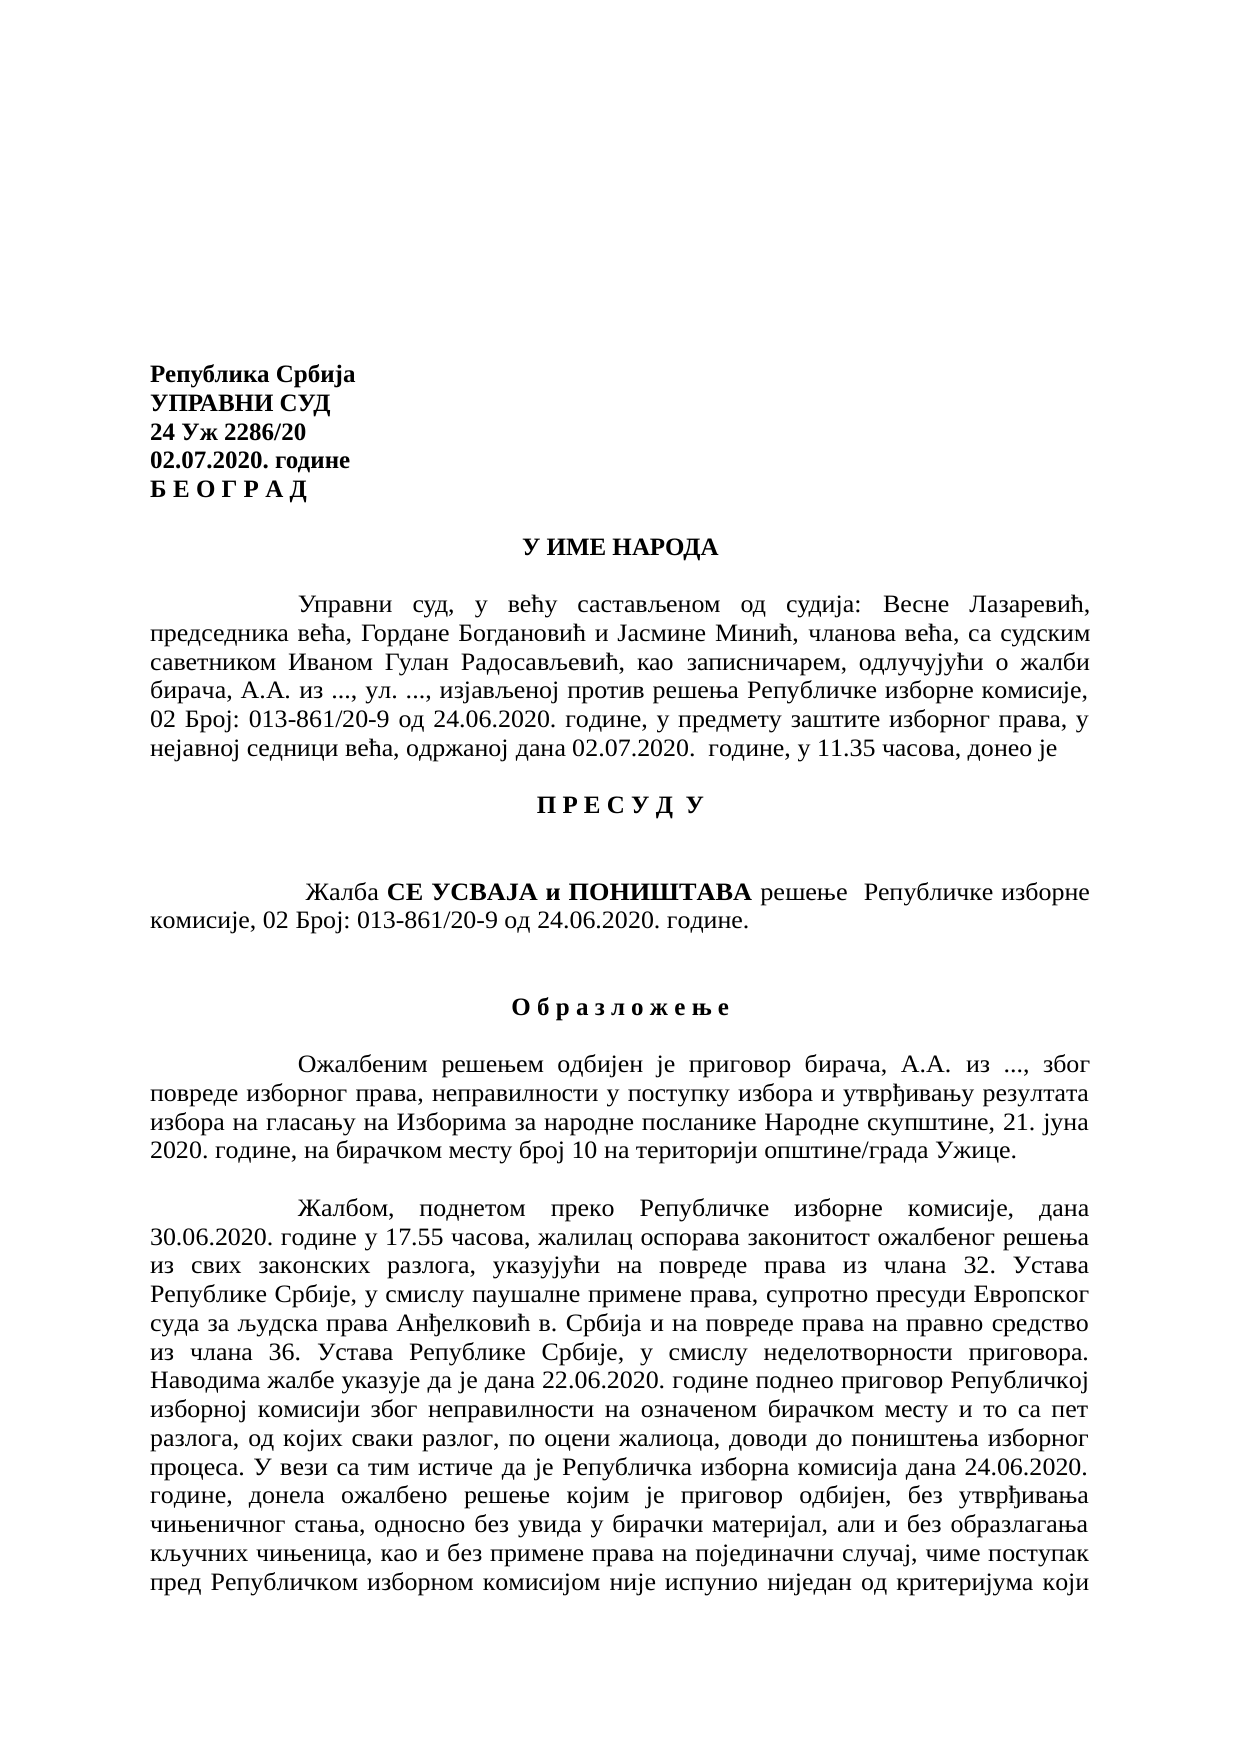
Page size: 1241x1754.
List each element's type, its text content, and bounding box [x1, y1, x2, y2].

text П Р Е С У Д У [150, 790, 1090, 819]
text 24 Уж 2286/20 [150, 417, 1090, 445]
text 02.07.2020. године [150, 445, 1090, 474]
text Република Србија [150, 148, 1090, 388]
text Жалба СЕ УСВАЈА и ПОНИШТАВА решење Републичке изборне комисије, 02 Број: 013-861/20-9 од 24.06.2020. године. [150, 877, 1090, 934]
text УПРАВНИ СУД [150, 388, 1090, 417]
text Б Е О Г Р А Д [150, 474, 1090, 503]
text О б р а з л о ж е њ е [150, 992, 1090, 1020]
text Ожалбеним решењем одбијен је приговор бирача, A.A. из ..., због повреде изборног права, неправилности у поступку избора и утврђивању резултата избора на гласању на Изборима за народне посланике Народне скупштине, 21. јуна 2020. године, на бирачком месту број 10 на територији општине/града Ужице. [150, 1049, 1090, 1164]
text Управни суд, у већу састављеном од судија: Весне Лазаревић, председника већа, Гордане Богдановић и Јасмине Минић, чланова већа, са судским саветником Иваном Гулан Радосављевић, као записничарем, одлучујући о жалби бирача, A.A. из ..., ул. ..., изјављеној против решења Републичке изборне комисије, 02 Број: 013-861/20-9 од 24.06.2020. године, у предмету заштите изборног права, у нејавној седници већа, одржаној дана 02.07.2020. године, у 11.35 часова, донео је [150, 589, 1090, 762]
text У ИМЕ НАРОДА [150, 532, 1090, 560]
text Жалбом, поднетом преко Републичке изборне комисије, дана 30.06.2020. године у 17.55 часова, жалилац оспорава законитост ожалбеног решења из свих законских разлога, указујући на повреде права из члана 32. Устава Републике Србије, у смислу паушалне примене права, супротно пресуди Европског суда за људска права Анђелковић в. Србија и на повреде права на правно средство из члана 36. Устава Републике Србије, у смислу неделотворности приговора. Наводима жалбе указује да је дана 22.06.2020. године поднео приговор Републичкој изборној комисији због неправилности на означеном бирачком месту и то са пет разлога, од којих сваки разлог, по оцени жалиоца, доводи до поништења изборног процеса. У вези са тим истиче да је Републичка изборна комисија дана 24.06.2020. године, донела ожалбено решење којим је приговор одбијен, без утврђивања чињеничног стања, односно без увида у бирачки материјал, али и без образлагања кључних чињеница, као и без примене права на појединачни случај, чиме поступак пред Републичком изборном комисијом није испунио ниједан од критеријума који [150, 1193, 1090, 1595]
